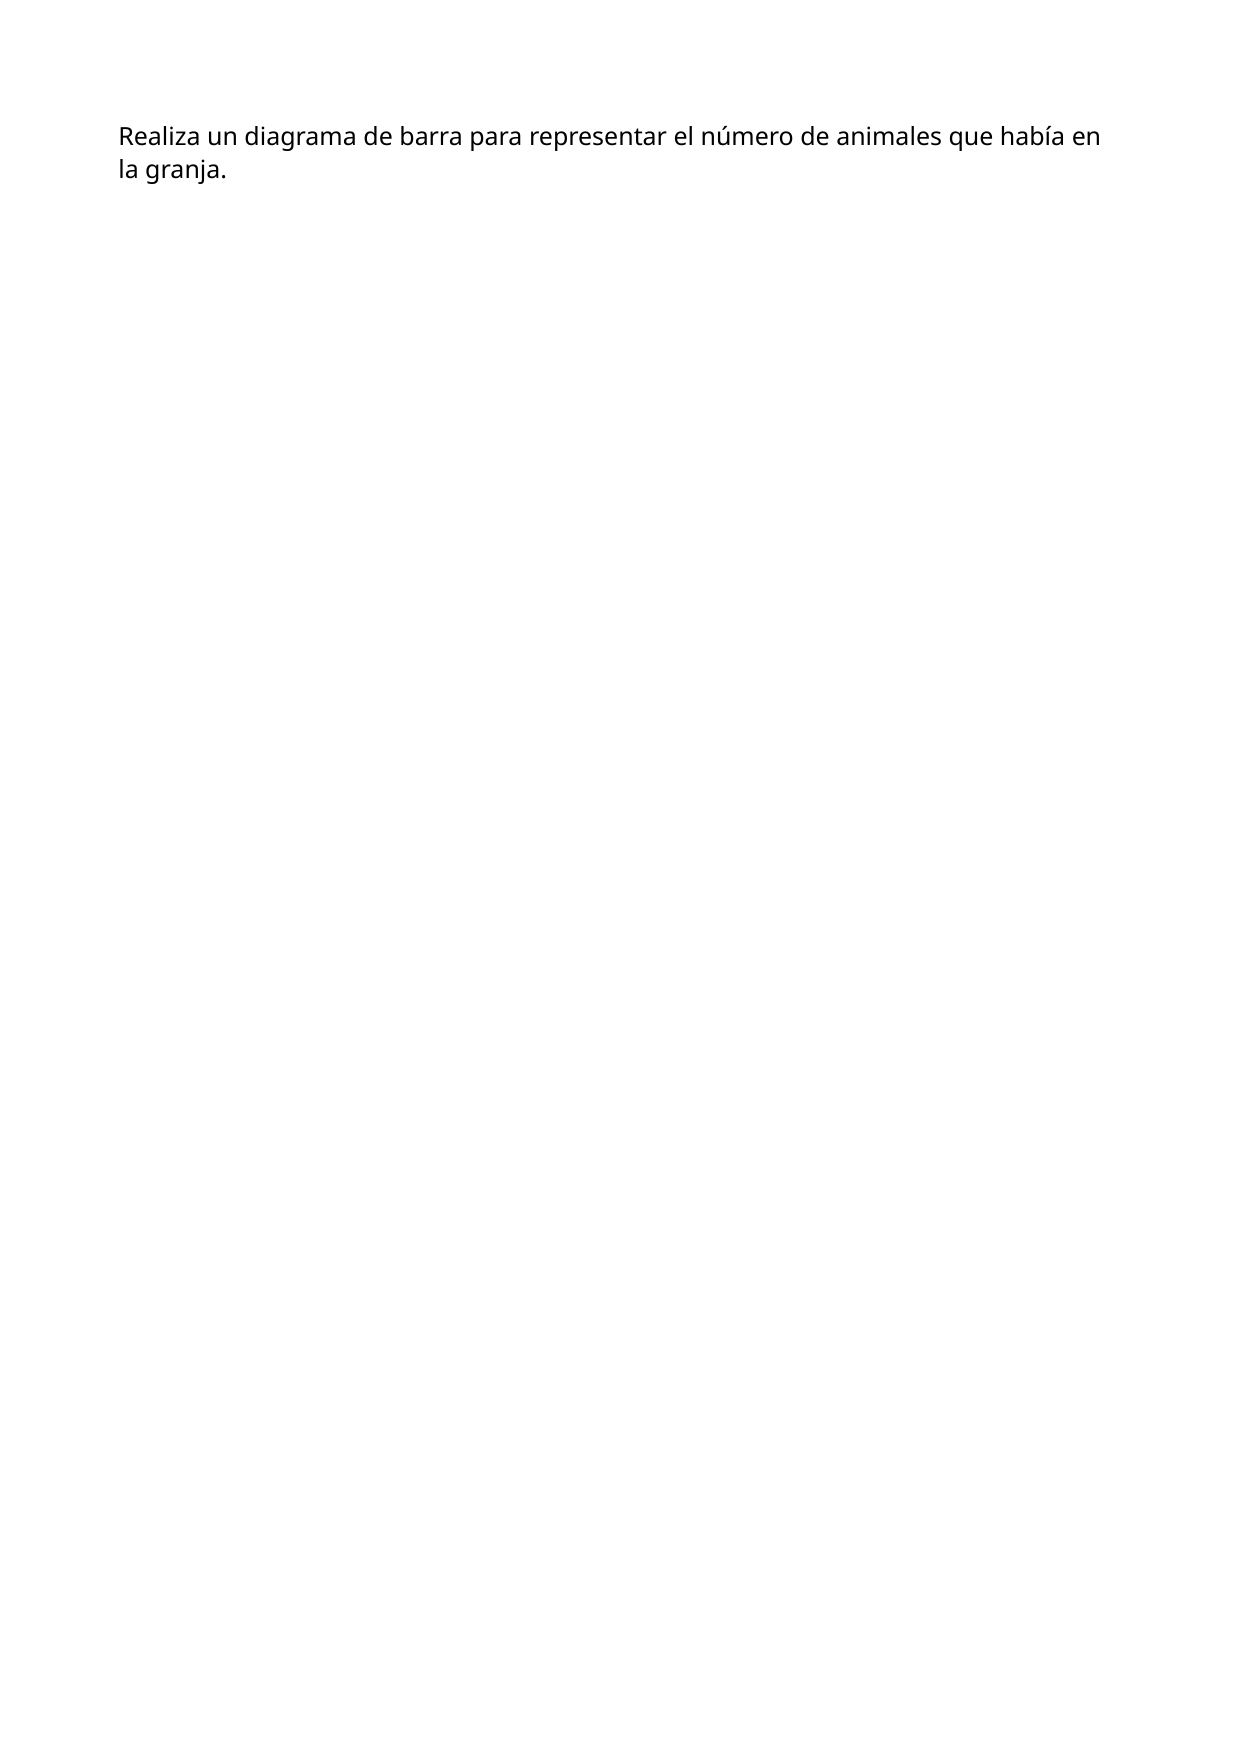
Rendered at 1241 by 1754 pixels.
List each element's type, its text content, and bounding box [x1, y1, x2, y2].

text Realiza un diagrama de barra para representar el número de animales que había en la granja. [118, 118, 1122, 186]
